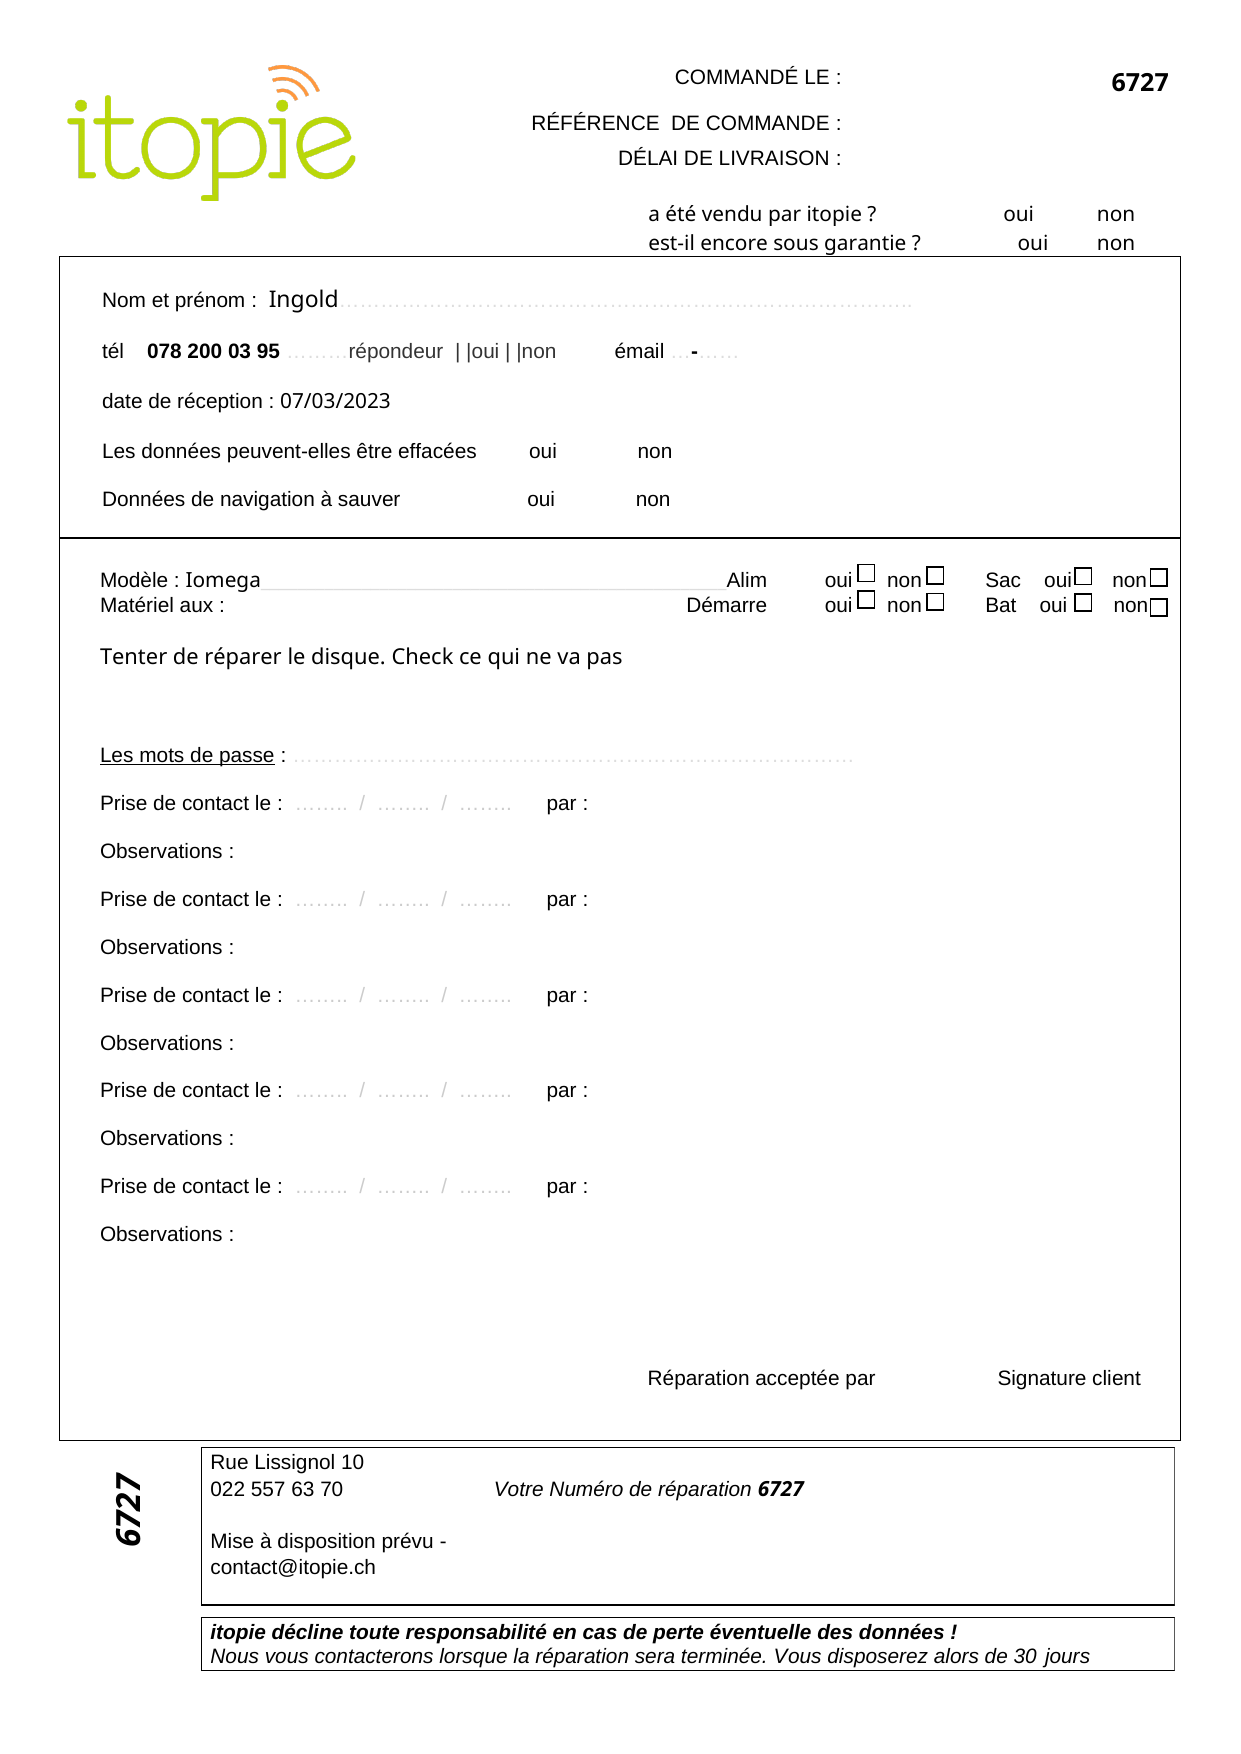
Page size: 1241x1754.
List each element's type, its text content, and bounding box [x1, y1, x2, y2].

text Prise de contact le : …….. / …….. / …….. par : [60, 883, 1180, 911]
text Tenter de réparer le disque. Check ce qui ne va pas [60, 638, 1180, 671]
table_cell [847, 140, 1180, 175]
text Observations : [60, 836, 1180, 863]
table_header 6727 [847, 59, 1180, 104]
text Observations : [60, 931, 1180, 958]
text Nom et prénom : Ingold……………………………………………………………………….. [60, 280, 1180, 314]
text Les mots de passe : ……………………………………………………………………… [60, 740, 1180, 767]
picture [67, 65, 356, 201]
text Observations : [60, 1219, 1180, 1246]
text Réparation acceptée par Signature client [60, 1363, 1180, 1390]
text Observations : [60, 1123, 1180, 1150]
table_cell DÉLAI DE LIVRAISON : [490, 140, 847, 175]
text a été vendu par itopie ? oui non [59, 199, 1181, 228]
text Données de navigation à sauver oui non [60, 484, 1180, 511]
text Prise de contact le : …….. / …….. / …….. par : [60, 788, 1180, 815]
text est-il encore sous garantie ? oui non [59, 228, 1181, 256]
table_header COMMANDÉ LE : [490, 59, 847, 104]
table_header Rue Lissignol 10 022 557 63 70 Votre Numéro de réparation 6727 Mise à disposition prévu - contact@itopie.ch [195, 1441, 1180, 1611]
text tél 078 200 03 95 ………répondeur | |oui | |non émail …-…… [60, 335, 1180, 362]
text Prise de contact le : …….. / …….. / …….. par : [60, 1075, 1180, 1102]
text Observations : [60, 1027, 1180, 1054]
text Modèle : Iomega Alim oui non Sac oui non [879, 562, 925, 590]
text Matériel aux : Démarre oui non Bat oui non [60, 590, 1180, 617]
text Modèle : Iomega Alim oui non Sac oui non [948, 562, 1180, 590]
text Modèle : Iomega Alim oui non Sac oui non [60, 562, 856, 590]
text Prise de contact le : …….. / …….. / …….. par : [60, 1171, 1180, 1198]
table_cell [847, 105, 1180, 140]
text date de réception : 07/03/2023 [60, 383, 1180, 415]
text Les données peuvent-elles être effacées oui non [60, 436, 1180, 463]
table_header 6727 [59, 1441, 195, 1677]
table_cell RÉFÉRENCE DE COMMANDE : [490, 105, 847, 140]
text Prise de contact le : …….. / …….. / …….. par : [60, 979, 1180, 1006]
table_cell itopie décline toute responsabilité en cas de perte éventuelle des données ! Nous vous contacterons lorsque la réparation sera terminée. Vous disposerez alors de 30 jours [195, 1611, 1180, 1677]
